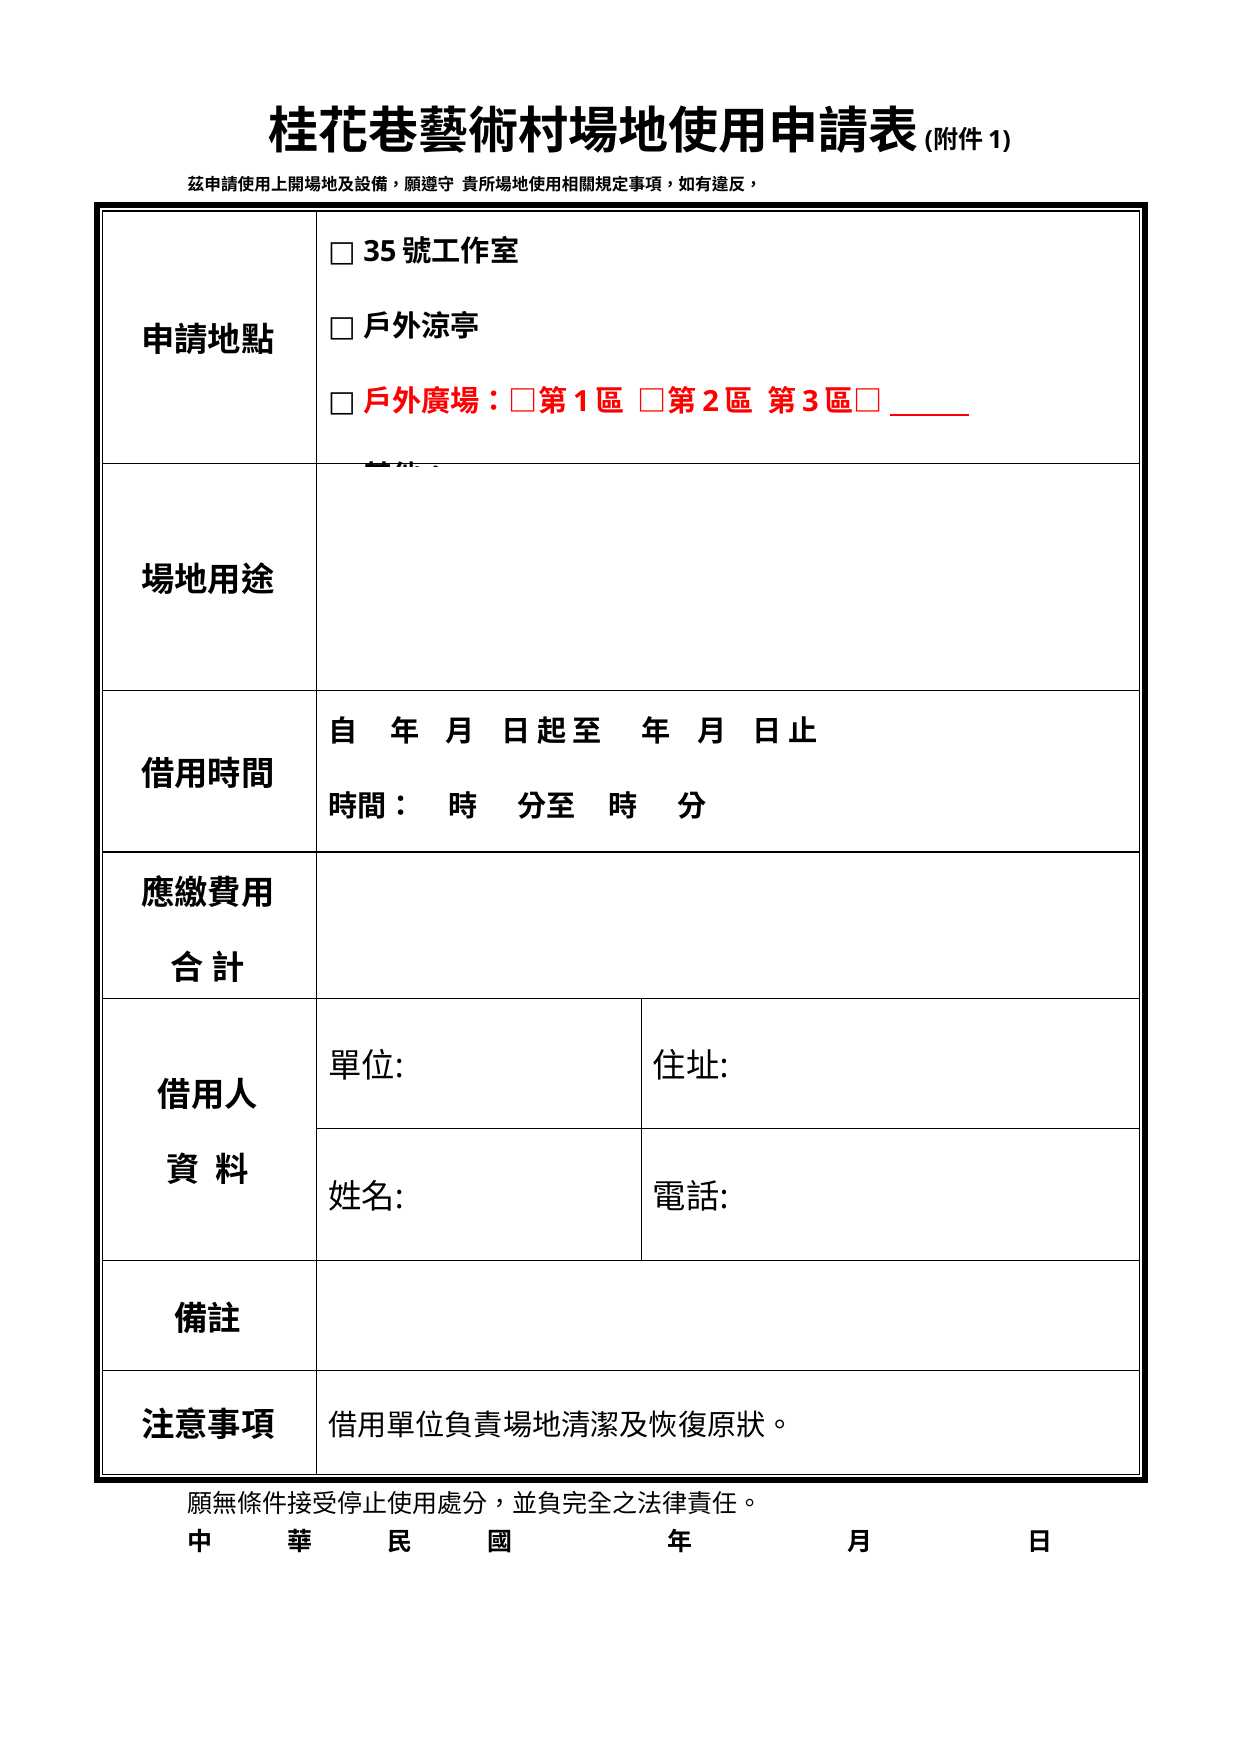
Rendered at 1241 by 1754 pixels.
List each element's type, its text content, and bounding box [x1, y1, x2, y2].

table_cell [317, 464, 1139, 690]
table_cell [317, 853, 1139, 998]
table_cell 備註 [103, 1261, 316, 1370]
table_cell 場地用途 [103, 464, 316, 690]
text 中華民國 年 月 日 [187, 1520, 1053, 1558]
table_cell 借用單位負責場地清潔及恢復原狀。 [317, 1371, 1139, 1473]
table_cell [317, 1261, 1139, 1370]
text 桂花巷藝術村場地使用申請表 (附件1) [187, 89, 1053, 164]
table_header □ 35號工作室 □ 戶外涼亭 □ 戶外廣場：□第1區 □第2區 第3區□ □ 其他：_____________________ [317, 212, 1139, 462]
table_cell 姓名: [317, 1129, 641, 1260]
table_header 申請地點 [103, 212, 316, 462]
text 願無條件接受停止使用處分，並負完全之法律責任。 [187, 1483, 1053, 1520]
table_cell 單位: [317, 999, 641, 1128]
table_cell 注意事項 [103, 1371, 316, 1473]
table_cell 住址: [642, 999, 1139, 1128]
table_cell 應繳費用 合 計 [103, 853, 316, 998]
table_cell 電話: [642, 1129, 1139, 1260]
table_cell 自 年 月 日 起 至 年 月 日 止 時間： 時 分至 時 分 [317, 691, 1139, 851]
table_cell 借用人 資 料 [103, 999, 316, 1260]
text 茲申請使用上開場地及設備，願遵守 貴所場地使用相關規定事項，如有違反， [187, 164, 1053, 202]
table_cell 借用時間 [103, 691, 316, 851]
